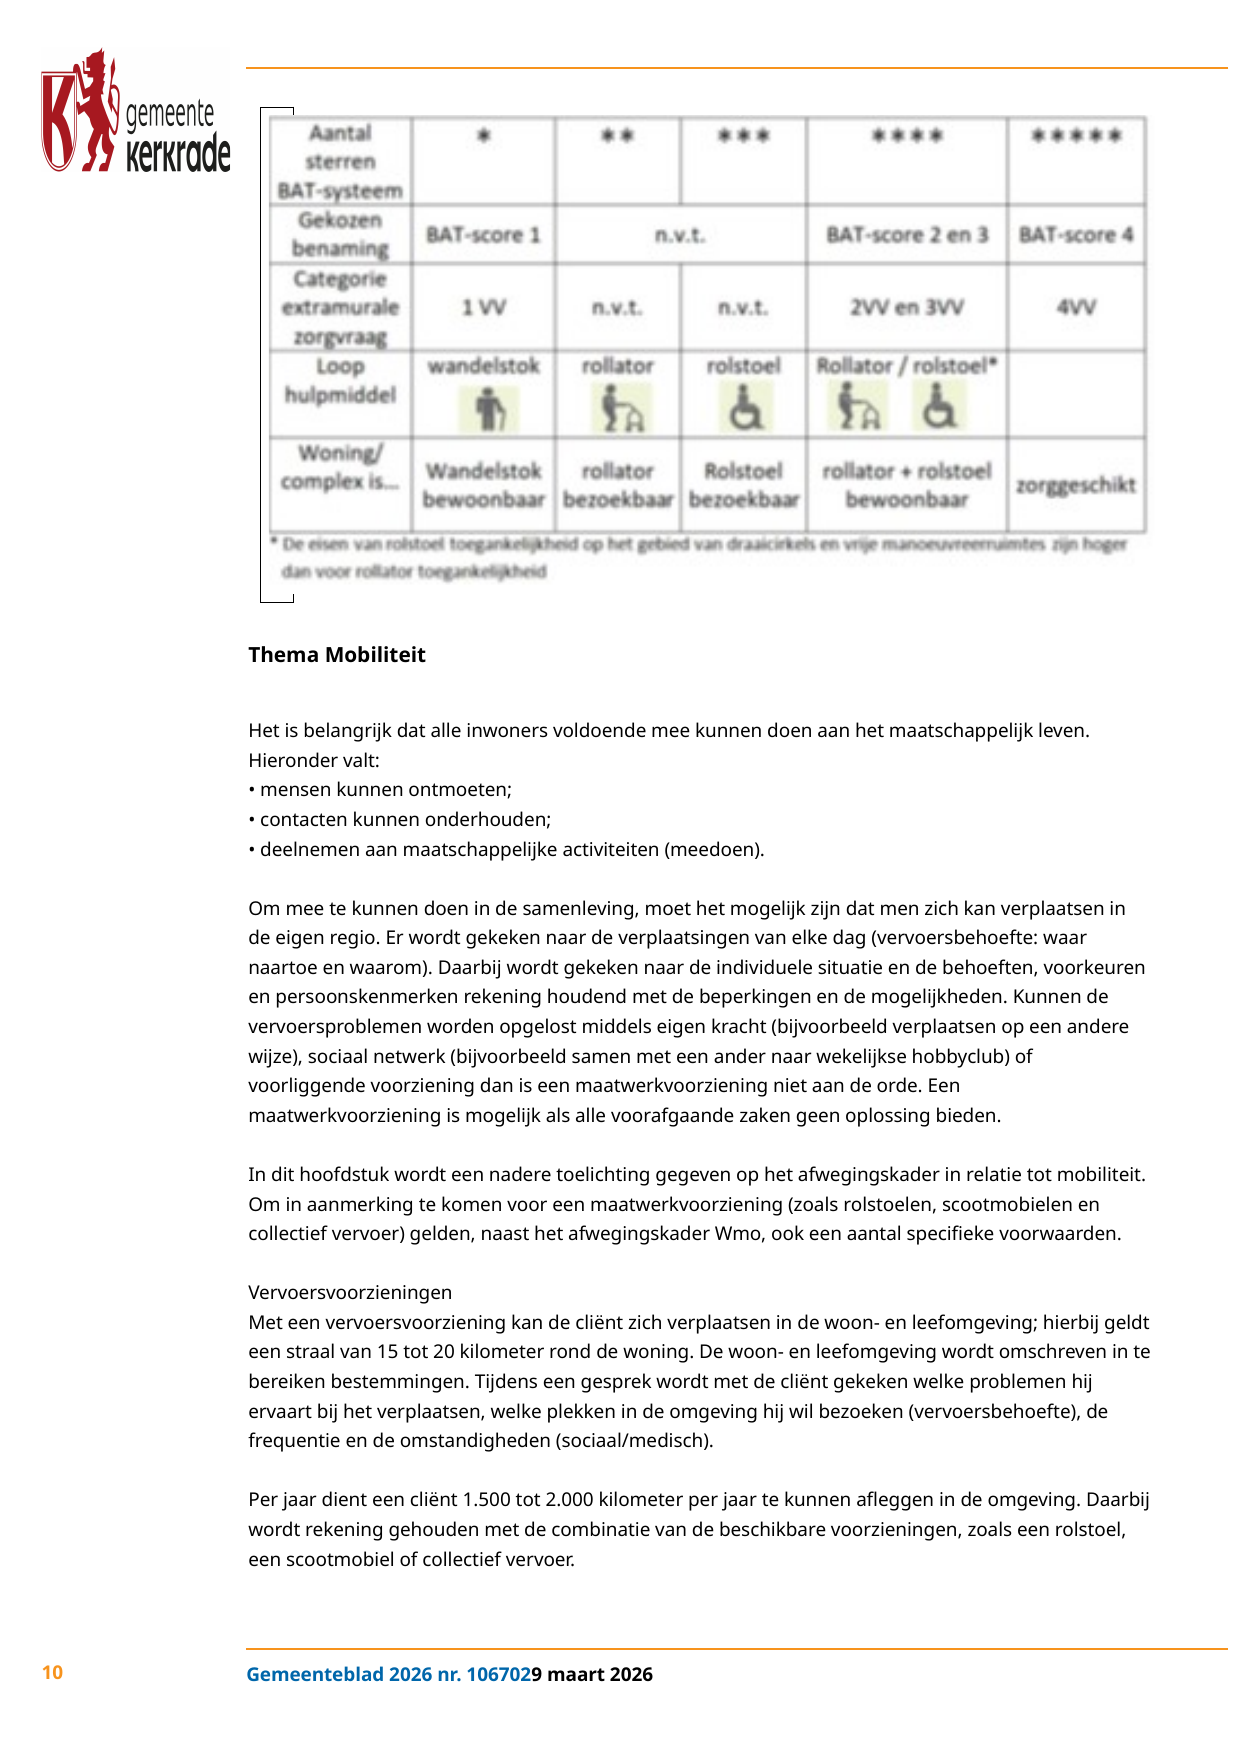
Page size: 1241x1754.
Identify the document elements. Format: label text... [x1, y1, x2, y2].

text Om mee te kunnen doen in de samenleving, moet het mogelijk zijn dat men zich kan verplaatsen in de eigen regio. Er wordt gekeken naar de verplaatsingen van elke dag (vervoersbehoefte: waar naartoe en waarom). Daarbij wordt gekeken naar de individuele situatie en de behoeften, voorkeuren en persoonskenmerken rekening houdend met de beperkingen en de mogelijkheden. Kunnen de vervoersproblemen worden opgelost middels eigen kracht (bijvoorbeeld verplaatsen op een andere wijze), sociaal netwerk (bijvoorbeeld samen met een ander naar wekelijkse hobbyclub) of voorliggende voorziening dan is een maatwerkvoorziening niet aan de orde. Een maatwerkvoorziening is mogelijk als alle voorafgaande zaken geen oplossing bieden. [248, 895, 1152, 1128]
text In dit hoofdstuk wordt een nadere toelichting gegeven op het afwegingskader in relatie tot mobiliteit. Om in aanmerking te komen voor een maatwerkvoorziening (zoals rolstoelen, scootmobielen en collectief vervoer) gelden, naast het afwegingskader Wmo, ook een aantal specifieke voorwaarden. [248, 1161, 1152, 1246]
text Thema Mobiliteit [248, 640, 1152, 668]
text Vervoersvoorzieningen [248, 1279, 1152, 1305]
text • deelnemen aan maatschappelijke activiteiten (meedoen). [248, 836, 1152, 861]
picture [41, 47, 231, 172]
text Per jaar dient een cliënt 1.500 tot 2.000 kilometer per jaar te kunnen afleggen in de omgeving. Daarbij wordt rekening gehouden met de combinatie van de beschikbare voorzieningen, zoals een rolstoel, een scootmobiel of collectief vervoer. [248, 1487, 1152, 1571]
text Het is belangrijk dat alle inwoners voldoende mee kunnen doen aan het maatschappelijk leven. Hieronder valt: [248, 717, 1152, 773]
text • contacten kunnen onderhouden; [248, 806, 1152, 832]
picture [268, 115, 1155, 594]
text Met een vervoersvoorziening kan de cliënt zich verplaatsen in de woon- en leefomgeving; hierbij geldt een straal van 15 tot 20 kilometer rond de woning. De woon- en leefomgeving wordt omschreven in te bereiken bestemmingen. Tijdens een gesprek wordt met de cliënt gekeken welke problemen hij ervaart bij het verplaatsen, welke plekken in de omgeving hij wil bezoeken (vervoersbehoefte), de frequentie en de omstandigheden (sociaal/medisch). [248, 1309, 1152, 1453]
text • mensen kunnen ontmoeten; [248, 777, 1152, 802]
